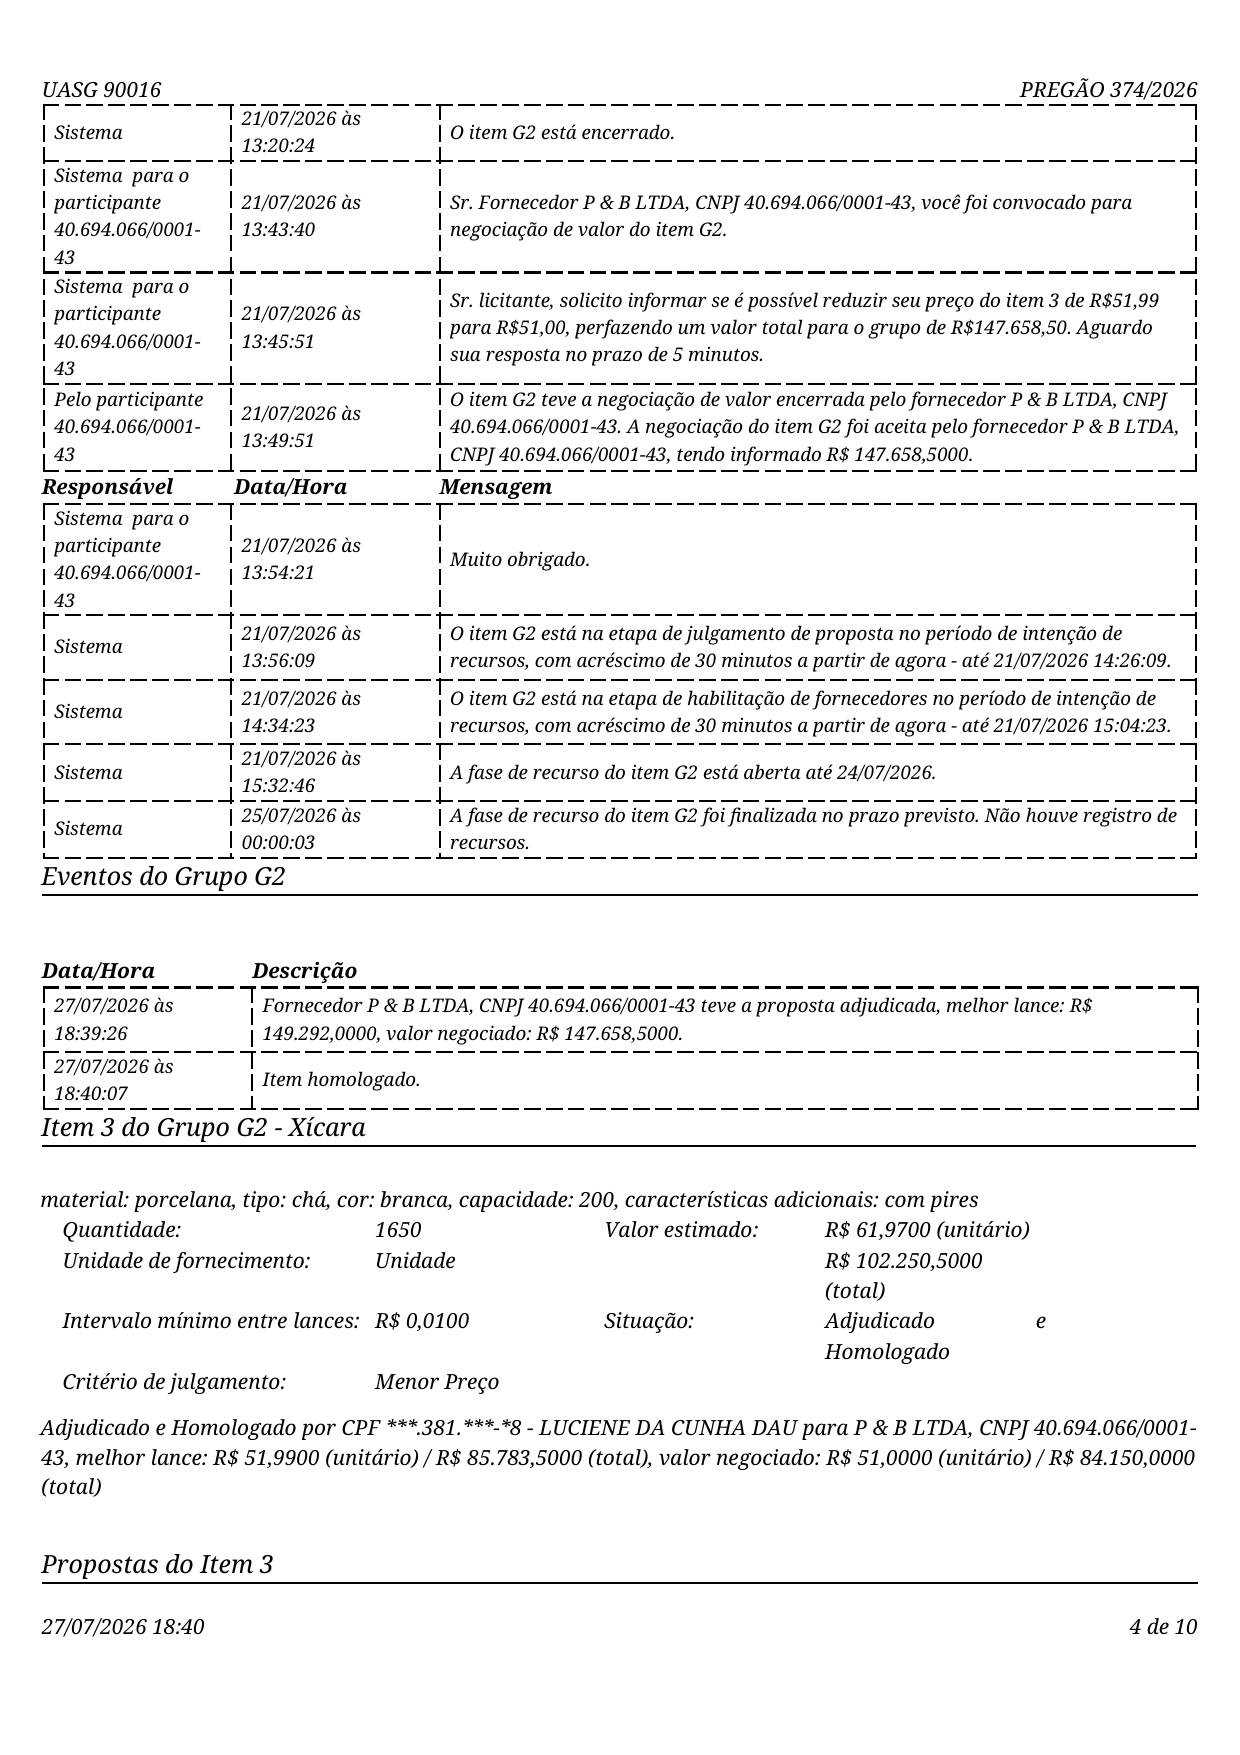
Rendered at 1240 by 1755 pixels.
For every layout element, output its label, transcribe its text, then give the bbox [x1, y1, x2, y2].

table_cell 21/07/2026 às 13:43:40 [231, 160, 439, 271]
table_cell Sistema [44, 614, 231, 679]
table_cell 21/07/2026 às 14:34:23 [231, 679, 439, 743]
table_cell Sistema para o participante 40.694.066/0001-43 [44, 271, 231, 383]
table_cell [604, 1367, 825, 1413]
table_cell [825, 1367, 1048, 1413]
table_cell O item G2 está encerrado. [440, 104, 1196, 160]
table_cell 21/07/2026 às 13:56:09 [231, 614, 439, 679]
text Responsável Data/Hora Mensagem [42, 472, 1200, 501]
table_cell 21/07/2026 às 13:20:24 [231, 104, 439, 160]
table_cell 21/07/2026 às 13:49:51 [231, 383, 439, 470]
subtitle Propostas do Item 3 [41, 1547, 1200, 1581]
table_cell Item homologado. [252, 1051, 1198, 1108]
text material: porcelana, tipo: chá, cor: branca, capacidade: 200, características adicionais: com pires [40, 1185, 1200, 1214]
table_cell 21/07/2026 às 13:45:51 [231, 271, 439, 383]
table_header Sistema para o participante 40.694.066/0001-43 [44, 503, 231, 614]
table_header 21/07/2026 às 13:54:21 [231, 503, 439, 614]
table_header Muito obrigado. [440, 503, 1196, 614]
table_cell O item G2 está na etapa de julgamento de proposta no período de intenção de recursos, com acréscimo de 30 minutos a partir de agora - até 21/07/2026 14:26:09. [440, 614, 1196, 679]
table_cell Sistema [44, 104, 231, 160]
table_cell Sistema [44, 743, 231, 800]
table_cell R$ 0,0100 [375, 1306, 604, 1367]
table_cell Unidade de fornecimento: [63, 1246, 375, 1306]
table_header Valor estimado: [604, 1216, 825, 1246]
table_cell 21/07/2026 às 15:32:46 [231, 743, 439, 800]
table_header 1650 [375, 1216, 604, 1246]
table_cell 25/07/2026 às 00:00:03 [231, 800, 439, 857]
table_cell Situação: [604, 1306, 825, 1367]
table_cell Adjudicado e Homologado [825, 1306, 1048, 1367]
table_cell Sistema [44, 679, 231, 743]
table_cell Sistema para o participante 40.694.066/0001-43 [44, 160, 231, 271]
subtitle Item 3 do Grupo G2 - Xícara [41, 1110, 1200, 1144]
table_cell Intervalo mínimo entre lances: [63, 1306, 375, 1367]
table_header Fornecedor P & B LTDA, CNPJ 40.694.066/0001-43 teve a proposta adjudicada, melhor lance: R$ 149.292,0000, valor negociado: R$ 147.658,5000. [252, 986, 1198, 1051]
text Adjudicado e Homologado por CPF ***.381.***-*8 - LUCIENE DA CUNHA DAU para P & B LTDA, CNPJ 40.694.066/0001-43, melhor lance: R$ 51,9900 (unitário) / R$ 85.783,5000 (total), valor negociado: R$ 51,0000 (unitário) / R$ 84.150,0000 (total) [40, 1413, 1200, 1501]
table_cell Sr. Fornecedor P & B LTDA, CNPJ 40.694.066/0001-43, você foi convocado para negociação de valor do item G2. [440, 160, 1196, 271]
table_cell R$ 102.250,5000 (total) [825, 1246, 1048, 1306]
table_cell A fase de recurso do item G2 foi finalizada no prazo previsto. Não houve registro de recursos. [440, 800, 1196, 857]
subtitle Eventos do Grupo G2 [41, 859, 1200, 893]
table_cell Menor Preço [375, 1367, 604, 1413]
table_cell 27/07/2026 às 18:40:07 [44, 1051, 252, 1108]
table_cell Sistema [44, 800, 231, 857]
table_header 27/07/2026 às 18:39:26 [44, 986, 252, 1051]
table_cell Sr. licitante, solicito informar se é possível reduzir seu preço do item 3 de R$51,99 para R$51,00, perfazendo um valor total para o grupo de R$147.658,50. Aguardo sua resposta no prazo de 5 minutos. [440, 271, 1196, 383]
text Data/Hora Descrição [42, 956, 1200, 984]
table_header R$ 61,9700 (unitário) [825, 1216, 1048, 1246]
table_cell A fase de recurso do item G2 está aberta até 24/07/2026. [440, 743, 1196, 800]
table_cell Pelo participante 40.694.066/0001-43 [44, 383, 231, 470]
table_cell [604, 1246, 825, 1306]
table_header Quantidade: [63, 1216, 375, 1246]
table_cell Unidade [375, 1246, 604, 1306]
table_cell O item G2 teve a negociação de valor encerrada pelo fornecedor P & B LTDA, CNPJ 40.694.066/0001-43. A negociação do item G2 foi aceita pelo fornecedor P & B LTDA, CNPJ 40.694.066/0001-43, tendo informado R$ 147.658,5000. [440, 383, 1196, 470]
table_cell Critério de julgamento: [63, 1367, 375, 1413]
table_cell O item G2 está na etapa de habilitação de fornecedores no período de intenção de recursos, com acréscimo de 30 minutos a partir de agora - até 21/07/2026 15:04:23. [440, 679, 1196, 743]
